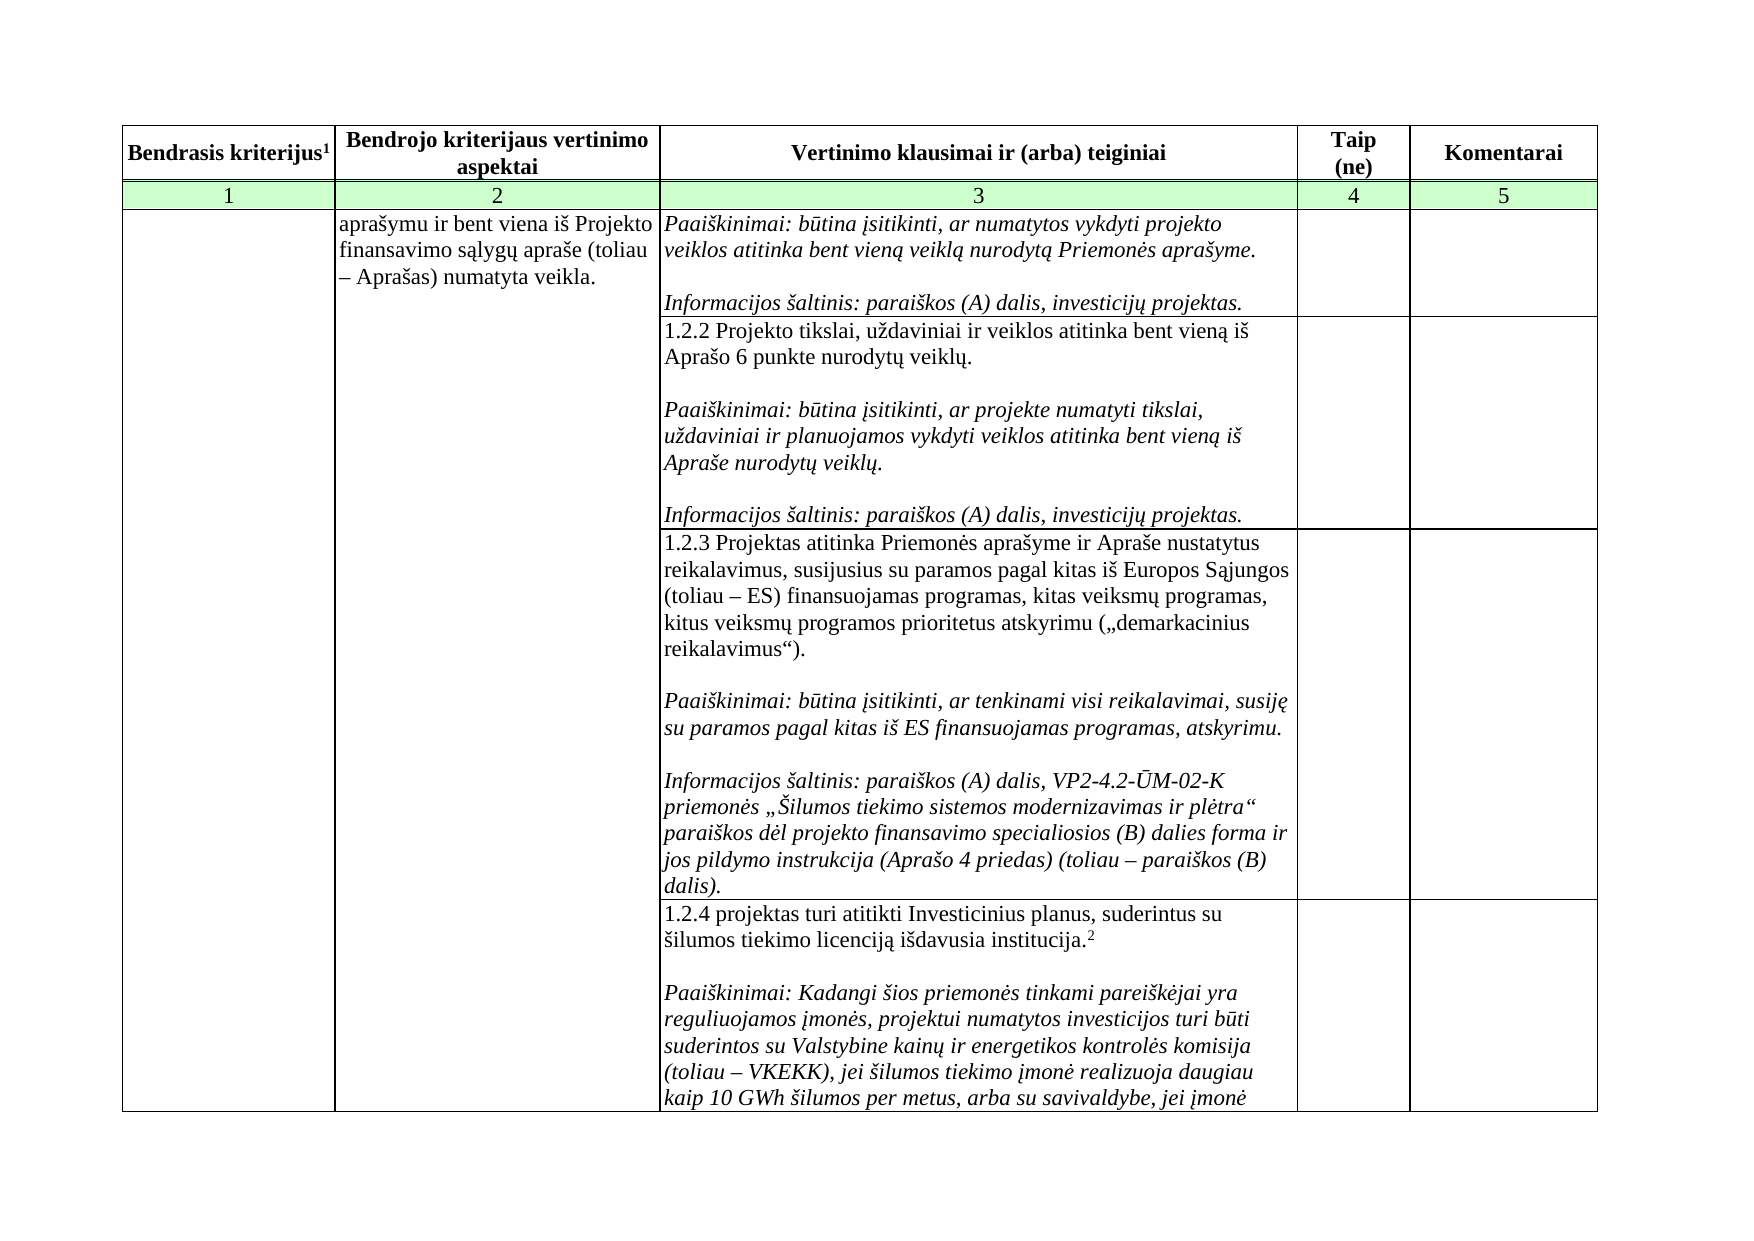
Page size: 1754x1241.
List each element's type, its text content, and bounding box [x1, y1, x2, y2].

table_cell [1411, 317, 1597, 528]
table_header Komentarai [1411, 126, 1597, 179]
table_cell [1298, 530, 1409, 898]
table_cell 1.2.4 projektas turi atitikti Investicinius planus, suderintus su šilumos tiekimo licenciją išdavusia institucija.2 Paaiškinimai: Kadangi šios priemonės tinkami pareiškėjai yra reguliuojamos įmonės, projektui numatytos investicijos turi būti suderintos su Valstybine kainų ir energetikos kontrolės komisija (toliau – VKEKK), jei šilumos tiekimo įmonė realizuoja daugiau kaip 10 GWh šilumos per metus, arba su savivaldybe, jei įmonė [661, 900, 1297, 1111]
table_cell [123, 210, 334, 1111]
table_cell [1411, 530, 1597, 898]
table_cell 4 [1298, 182, 1409, 208]
table_header Taip (ne) [1298, 126, 1409, 179]
table_cell [1298, 900, 1409, 1111]
table_cell 3 [661, 182, 1297, 208]
table_cell 5 [1411, 182, 1597, 208]
table_cell aprašymu ir bent viena iš Projekto finansavimo sąlygų apraše (toliau – Aprašas) numatyta veikla. [336, 210, 659, 1111]
table_header Bendrasis kriterijus1 [123, 126, 334, 179]
table_header Vertinimo klausimai ir (arba) teiginiai [661, 126, 1297, 179]
table_cell [1298, 210, 1409, 316]
table_cell 1.2.2 Projekto tikslai, uždaviniai ir veiklos atitinka bent vieną iš Aprašo 6 punkte nurodytų veiklų. Paaiškinimai: būtina įsitikinti, ar projekte numatyti tikslai, uždaviniai ir planuojamos vykdyti veiklos atitinka bent vieną iš Apraše nurodytų veiklų. Informacijos šaltinis: paraiškos (A) dalis, investicijų projektas. [661, 317, 1297, 528]
table_cell [1298, 317, 1409, 528]
table_cell 1.2.3 Projektas atitinka Priemonės aprašyme ir Apraše nustatytus reikalavimus, susijusius su paramos pagal kitas iš Europos Sąjungos (toliau – ES) finansuojamas programas, kitas veiksmų programas, kitus veiksmų programos prioritetus atskyrimu („demarkacinius reikalavimus“). Paaiškinimai: būtina įsitikinti, ar tenkinami visi reikalavimai, susiję su paramos pagal kitas iš ES finansuojamas programas, atskyrimu. Informacijos šaltinis: paraiškos (A) dalis, VP2-4.2-ŪM-02-K priemonės „Šilumos tiekimo sistemos modernizavimas ir plėtra“ paraiškos dėl projekto finansavimo specialiosios (B) dalies forma ir jos pildymo instrukcija (Aprašo 4 priedas) (toliau – paraiškos (B) dalis). [661, 530, 1297, 898]
table_cell [1411, 210, 1597, 316]
table_cell Paaiškinimai: būtina įsitikinti, ar numatytos vykdyti projekto veiklos atitinka bent vieną veiklą nurodytą Priemonės aprašyme. Informacijos šaltinis: paraiškos (A) dalis, investicijų projektas. [661, 210, 1297, 316]
table_cell 1 [123, 182, 334, 208]
table_cell [1411, 900, 1597, 1111]
table_header Bendrojo kriterijaus vertinimo aspektai [336, 126, 659, 179]
table_cell 2 [336, 182, 659, 208]
